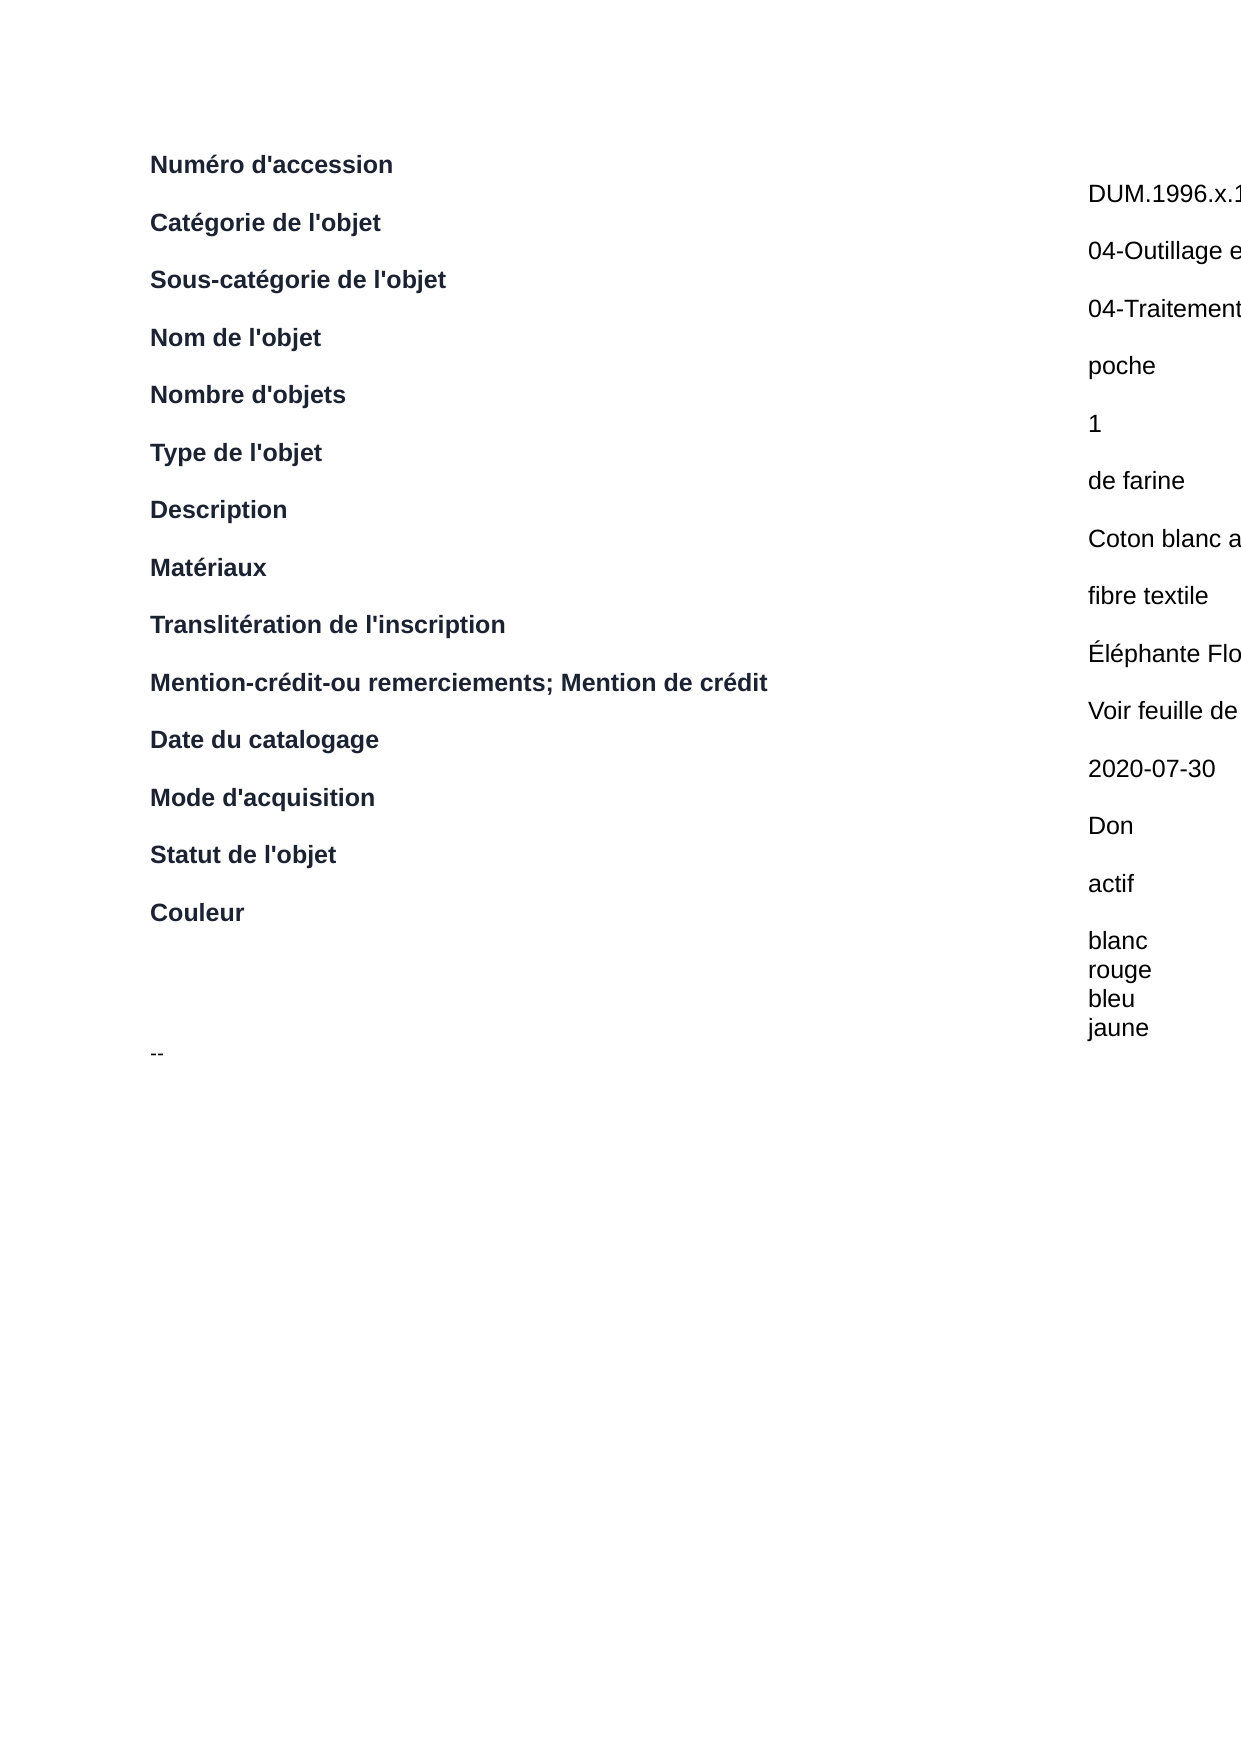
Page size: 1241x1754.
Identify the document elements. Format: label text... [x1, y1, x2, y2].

text Description [150, 495, 1090, 524]
text de farine [1088, 466, 1240, 495]
text -- [150, 1041, 1090, 1065]
text Statut de l'objet [150, 840, 1090, 869]
text rouge [1088, 955, 1240, 984]
text Date du catalogage [150, 725, 1090, 754]
text Nombre d'objets [150, 380, 1090, 409]
text Type de l'objet [150, 437, 1090, 466]
text blanc [1088, 926, 1240, 955]
text poche [1088, 351, 1240, 380]
text Matériaux [150, 552, 1090, 581]
text 04-Traitement des aliments [1088, 294, 1240, 322]
text DUM.1996.x.1778 [1088, 179, 1240, 207]
text Nom de l'objet [150, 322, 1090, 351]
text Mode d'acquisition [150, 782, 1090, 811]
text Coton blanc avec dessin et inscription rouge, bleu, jaune, "Éléphante Flour". [1088, 524, 1240, 552]
text Éléphante Flour [1088, 639, 1240, 667]
text jaune [1088, 1012, 1240, 1041]
text Translitération de l'inscription [150, 610, 1090, 639]
text Catégorie de l'objet [150, 207, 1090, 236]
text Sous-catégorie de l'objet [150, 265, 1090, 294]
text Mention-crédit-ou remerciements; Mention de crédit [150, 667, 1090, 696]
text 2020-07-30 [1088, 754, 1240, 782]
text Voir feuille de don # 29 et # 30(prêt) [1088, 696, 1240, 725]
text Don [1088, 811, 1240, 840]
text Numéro d'accession [150, 150, 1090, 179]
text actif [1088, 869, 1240, 897]
text fibre textile [1088, 581, 1240, 610]
text 1 [1088, 409, 1240, 437]
text bleu [1088, 984, 1240, 1012]
text 04-Outillage et équipement pour le traitement de matières premières [1088, 236, 1240, 265]
text Couleur [150, 897, 1090, 926]
